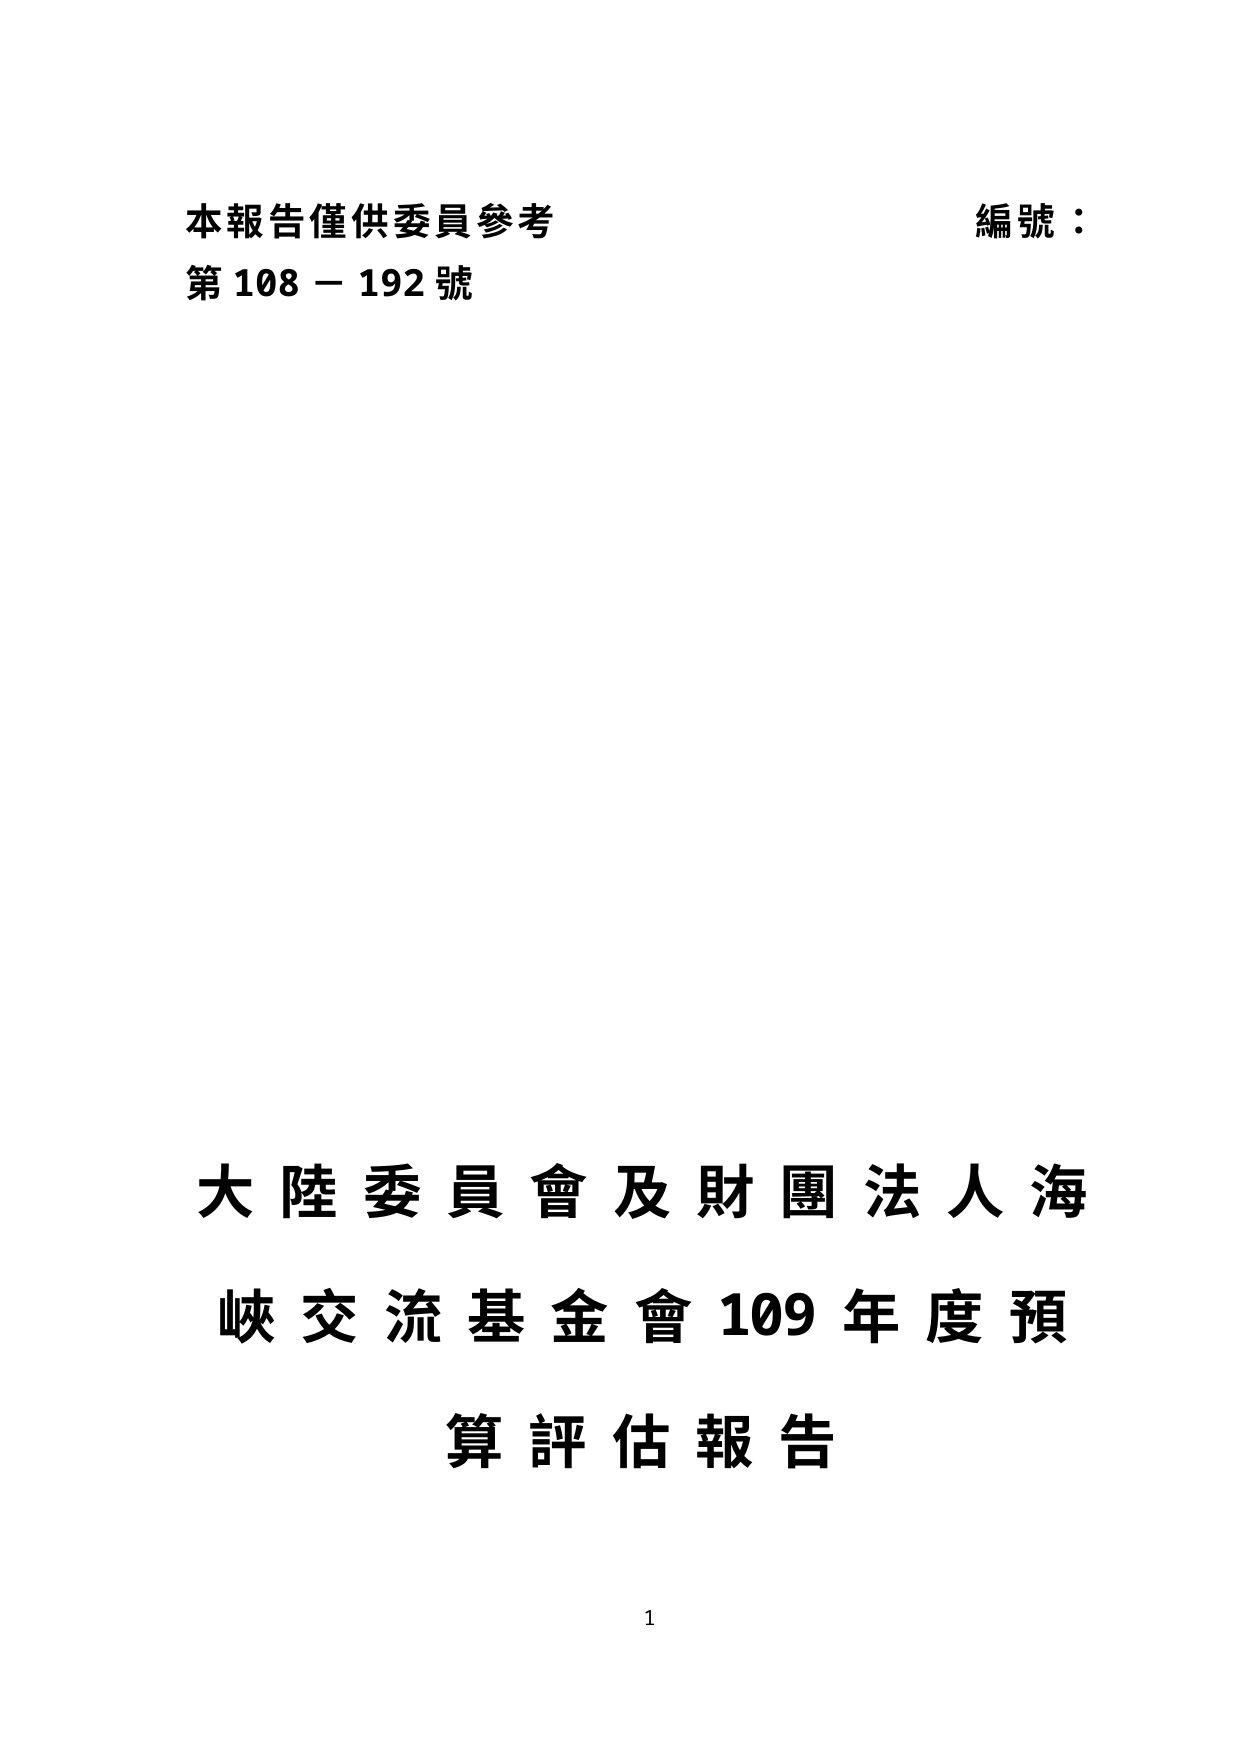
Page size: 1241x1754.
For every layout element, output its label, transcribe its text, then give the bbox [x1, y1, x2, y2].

text 本報告僅供委員參考 編號：第108－192號 [183, 177, 1058, 302]
text 大陸委員會及財團法人海峽交流基金會109年度預算評估報告 [183, 1115, 1102, 1490]
